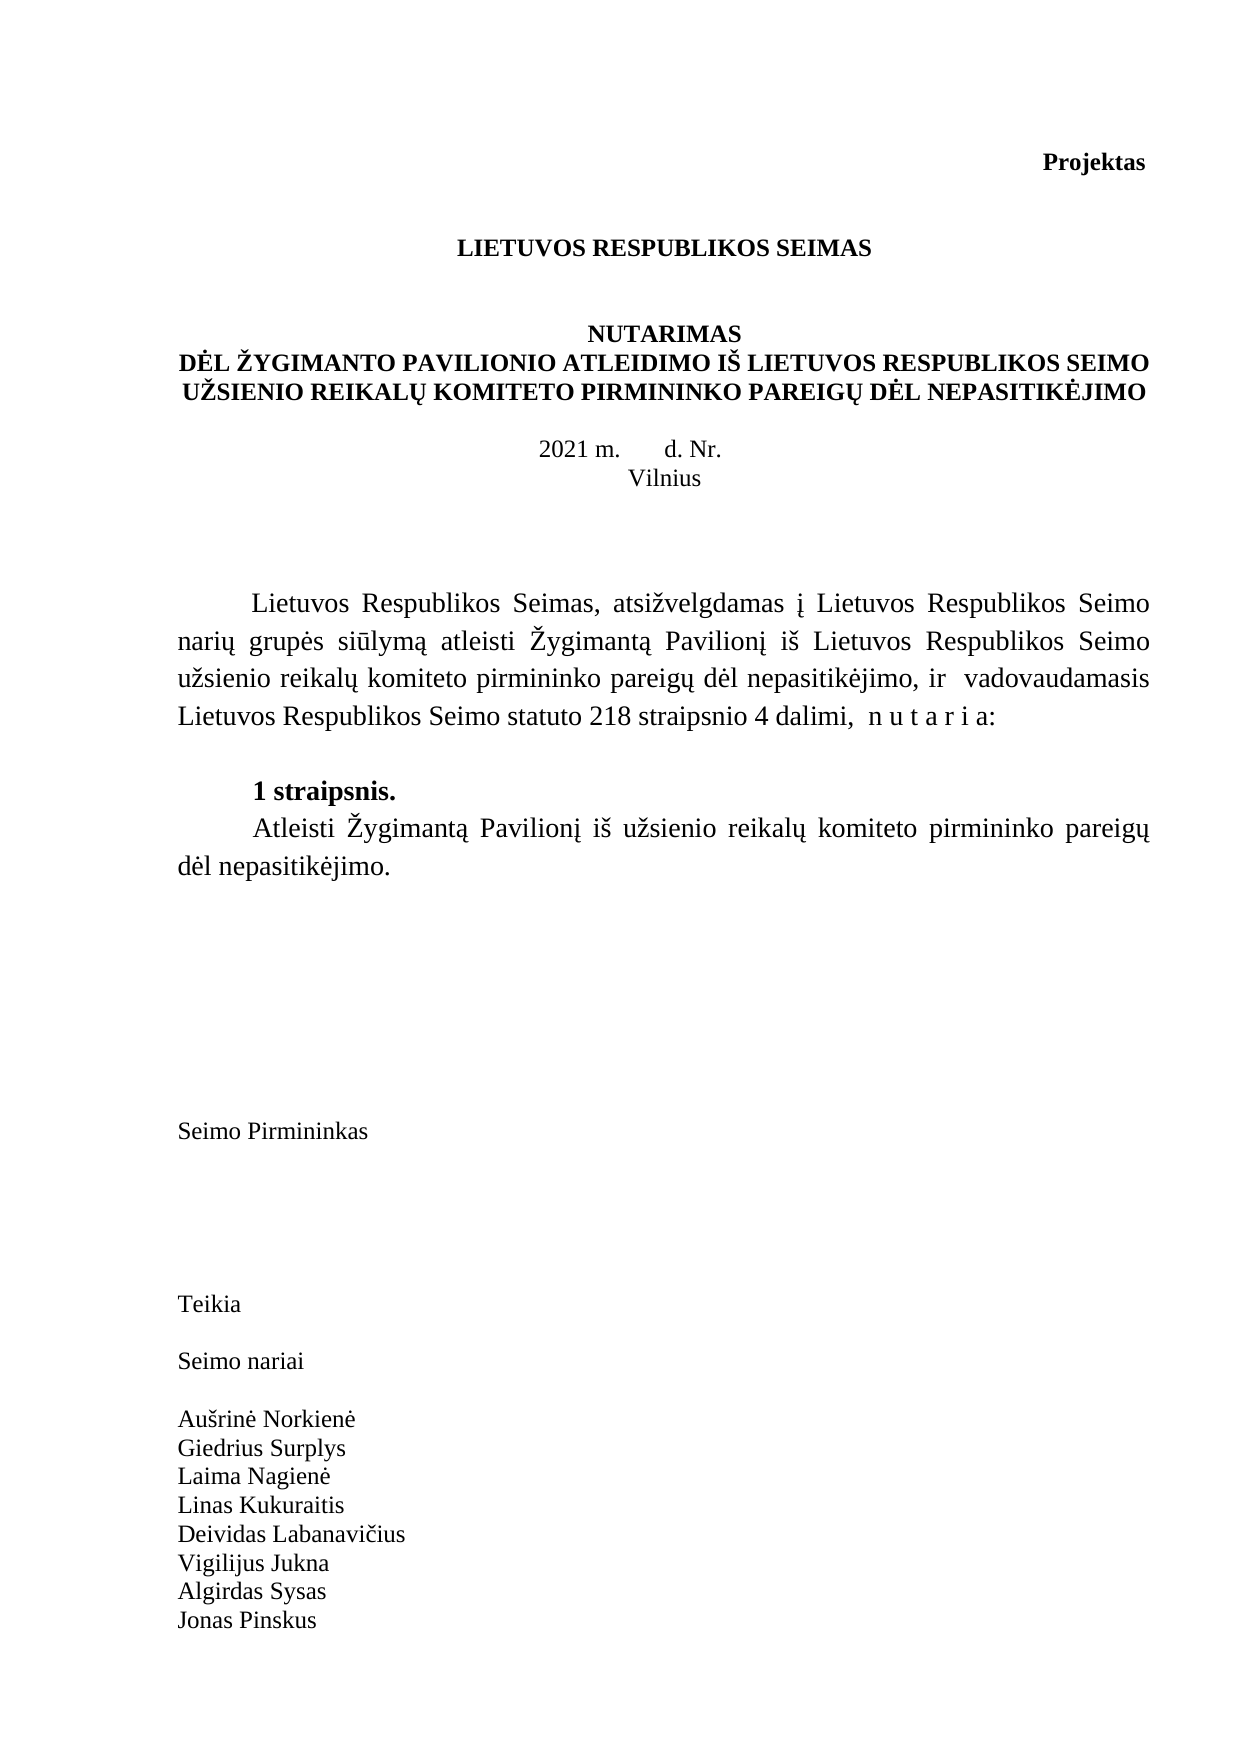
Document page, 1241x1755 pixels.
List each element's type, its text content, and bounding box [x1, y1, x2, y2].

text 1 straipsnis. [177, 768, 1152, 806]
text Atleisti Žygimantą Pavilionį iš užsienio reikalų komiteto pirmininko pareigų dėl nepasitikėjimo. [177, 806, 1152, 881]
text Projektas [177, 147, 1152, 176]
text DĖL ŽYGIMANTO PAVILIONIO ATLEIDIMO IŠ LietuVOS RESPUBLIKOS SEIMO UŽSIENIO REIKALŲ KOMITETO PIRMININKO PAREIGŲ DĖL NEPASITIKĖJIMO [177, 348, 1152, 406]
text Giedrius Surplys [177, 1433, 1152, 1461]
text Teikia [177, 1289, 1152, 1318]
text Aušrinė Norkienė [177, 1404, 1152, 1433]
text LIETUVOS RESPUBLIKOS SEIMAS [177, 233, 1152, 262]
text Seimo Pirmininkas [177, 1116, 1152, 1145]
text Deividas Labanavičius [177, 1519, 1152, 1548]
text Vilnius [177, 463, 1152, 492]
text Laima Nagienė [177, 1461, 1152, 1490]
text Vigilijus Jukna [177, 1548, 1152, 1576]
text 2021 m. d. Nr. [177, 434, 1152, 463]
text Linas Kukuraitis [177, 1490, 1152, 1519]
text Seimo nariai [177, 1346, 1152, 1375]
text NUTARIMAS [177, 319, 1152, 348]
text Jonas Pinskus [177, 1605, 1152, 1634]
text Lietuvos Respublikos Seimas, atsižvelgdamas į Lietuvos Respublikos Seimo narių grupės siūlymą atleisti Žygimantą Pavilionį iš Lietuvos Respublikos Seimo užsienio reikalų komiteto pirmininko pareigų dėl nepasitikėjimo, ir vadovaudamasis Lietuvos Respublikos Seimo statuto 218 straipsnio 4 dalimi, n u t a r i a: [177, 581, 1152, 731]
text Algirdas Sysas [177, 1576, 1152, 1605]
